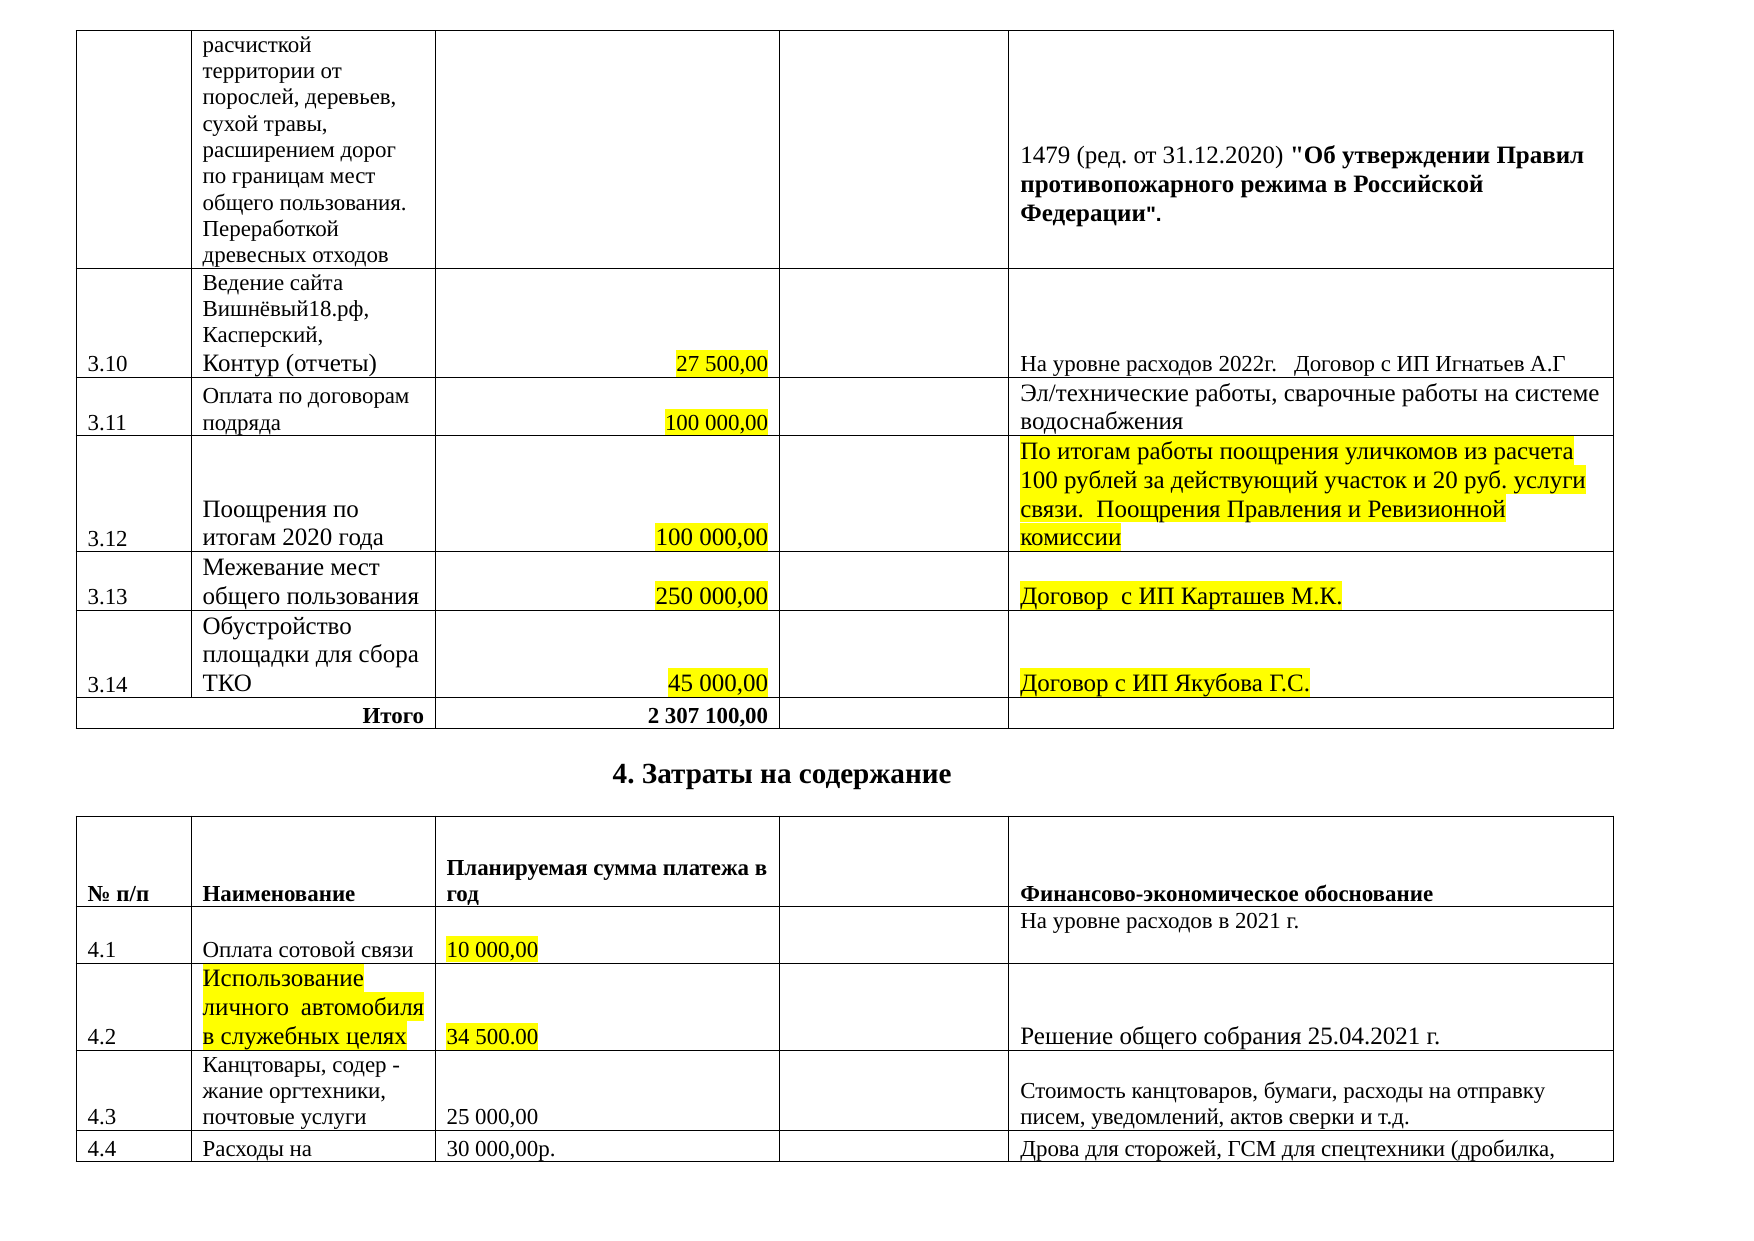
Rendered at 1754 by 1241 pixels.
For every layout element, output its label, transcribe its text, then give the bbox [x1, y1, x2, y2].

table_cell Итого [77, 698, 435, 728]
table_cell [33, 551, 76, 610]
table_cell [780, 436, 1008, 551]
table_cell 4. Затраты на содержание [76, 729, 1613, 816]
table_cell [780, 1131, 1008, 1161]
table_cell 3.12 [77, 436, 191, 551]
table_cell Ведение сайта Вишнёвый18.рф, Касперский, Контур (отчеты) [192, 269, 435, 377]
table_cell [33, 377, 76, 435]
table_cell [33, 1130, 76, 1161]
table_cell Оплата сотовой связи [192, 907, 435, 962]
table_cell 3.13 [77, 552, 191, 610]
table_cell [33, 906, 76, 962]
table_cell расчисткой территории от порослей, деревьев, сухой травы, расширением дорог по границам мест общего пользования. Переработкой древесных отходов [192, 31, 435, 268]
table_cell [780, 817, 1008, 906]
table_cell Оплата по договорам подряда [192, 378, 435, 435]
table_cell 4.2 [77, 964, 191, 1050]
table_cell [780, 31, 1008, 268]
table_cell [780, 552, 1008, 610]
table_cell Решение общего собрания 25.04.2021 г. [1009, 964, 1613, 1050]
table_cell На уровне расходов 2022г. Договор с ИП Игнатьев А.Г [1009, 269, 1613, 377]
table_cell 30 000,00р. [436, 1131, 779, 1161]
table_cell 4.3 [77, 1051, 191, 1130]
table_cell [780, 698, 1008, 728]
table_cell 100 000,00 [436, 378, 779, 435]
table_cell [33, 697, 76, 728]
table_cell [33, 30, 76, 268]
table_cell Обустройство площадки для сбора ТКО [192, 611, 435, 697]
table_cell На уровне расходов в 2021 г. [1009, 907, 1613, 962]
table_cell [33, 816, 76, 906]
table_cell Договор с ИП Якубова Г.С. [1009, 611, 1613, 697]
table_cell [33, 268, 76, 377]
table_cell Канцтовары, содер -жание оргтехники, почтовые услуги [192, 1051, 435, 1130]
table_cell [33, 963, 76, 1050]
table_cell [1009, 698, 1613, 728]
table_cell [33, 435, 76, 551]
table_cell [780, 964, 1008, 1050]
table_cell 3.10 [77, 269, 191, 377]
table_cell Межевание мест общего пользования [192, 552, 435, 610]
table_cell Договор с ИП Карташев М.К. [1009, 552, 1613, 610]
table_cell [77, 31, 191, 268]
table_cell [780, 378, 1008, 435]
table_cell № п/п [77, 817, 191, 906]
table_cell [436, 31, 779, 268]
table_cell Планируемая сумма платежа в год [436, 817, 779, 906]
table_cell [33, 728, 76, 816]
table_cell [33, 1050, 76, 1130]
table_cell По итогам работы поощрения уличкомов из расчета 100 рублей за действующий участок и 20 руб. услуги связи. Поощрения Правления и Ревизионной комиссии [1009, 436, 1613, 551]
table_cell 3.14 [77, 611, 191, 697]
table_cell Расходы на [192, 1131, 435, 1161]
table_cell [780, 907, 1008, 962]
table_cell [780, 1051, 1008, 1130]
table_cell Поощрения по итогам 2020 года [192, 436, 435, 551]
table_cell Финансово-экономическое обоснование [1009, 817, 1613, 906]
table_cell 4.4 [77, 1131, 191, 1161]
table_cell 45 000,00 [436, 611, 779, 697]
table_cell 25 000,00 [436, 1051, 779, 1130]
table_cell Стоимость канцтоваров, бумаги, расходы на отправку писем, уведомлений, актов сверки и т.д. [1009, 1051, 1613, 1130]
table_cell 27 500,00 [436, 269, 779, 377]
table_cell [780, 611, 1008, 697]
table_cell 100 000,00 [436, 436, 779, 551]
table_cell 250 000,00 [436, 552, 779, 610]
table_cell 3.11 [77, 378, 191, 435]
table_cell Наименование [192, 817, 435, 906]
table_cell Использование личного автомобиля в служебных целях [192, 964, 435, 1050]
table_cell Эл/технические работы, сварочные работы на системе водоснабжения [1009, 378, 1613, 435]
table_cell Дрова для сторожей, ГСМ для спецтехники (дробилка, [1009, 1131, 1613, 1161]
table_cell 10 000,00 [436, 907, 779, 962]
table_cell [33, 610, 76, 697]
table_cell 34 500.00 [436, 964, 779, 1050]
table_cell 1479 (ред. от 31.12.2020) "Об утверждении Правил противопожарного режима в Российской Федерации". [1009, 31, 1613, 268]
table_cell 2 307 100,00 [436, 698, 779, 728]
table_cell [780, 269, 1008, 377]
table_cell 4.1 [77, 907, 191, 962]
